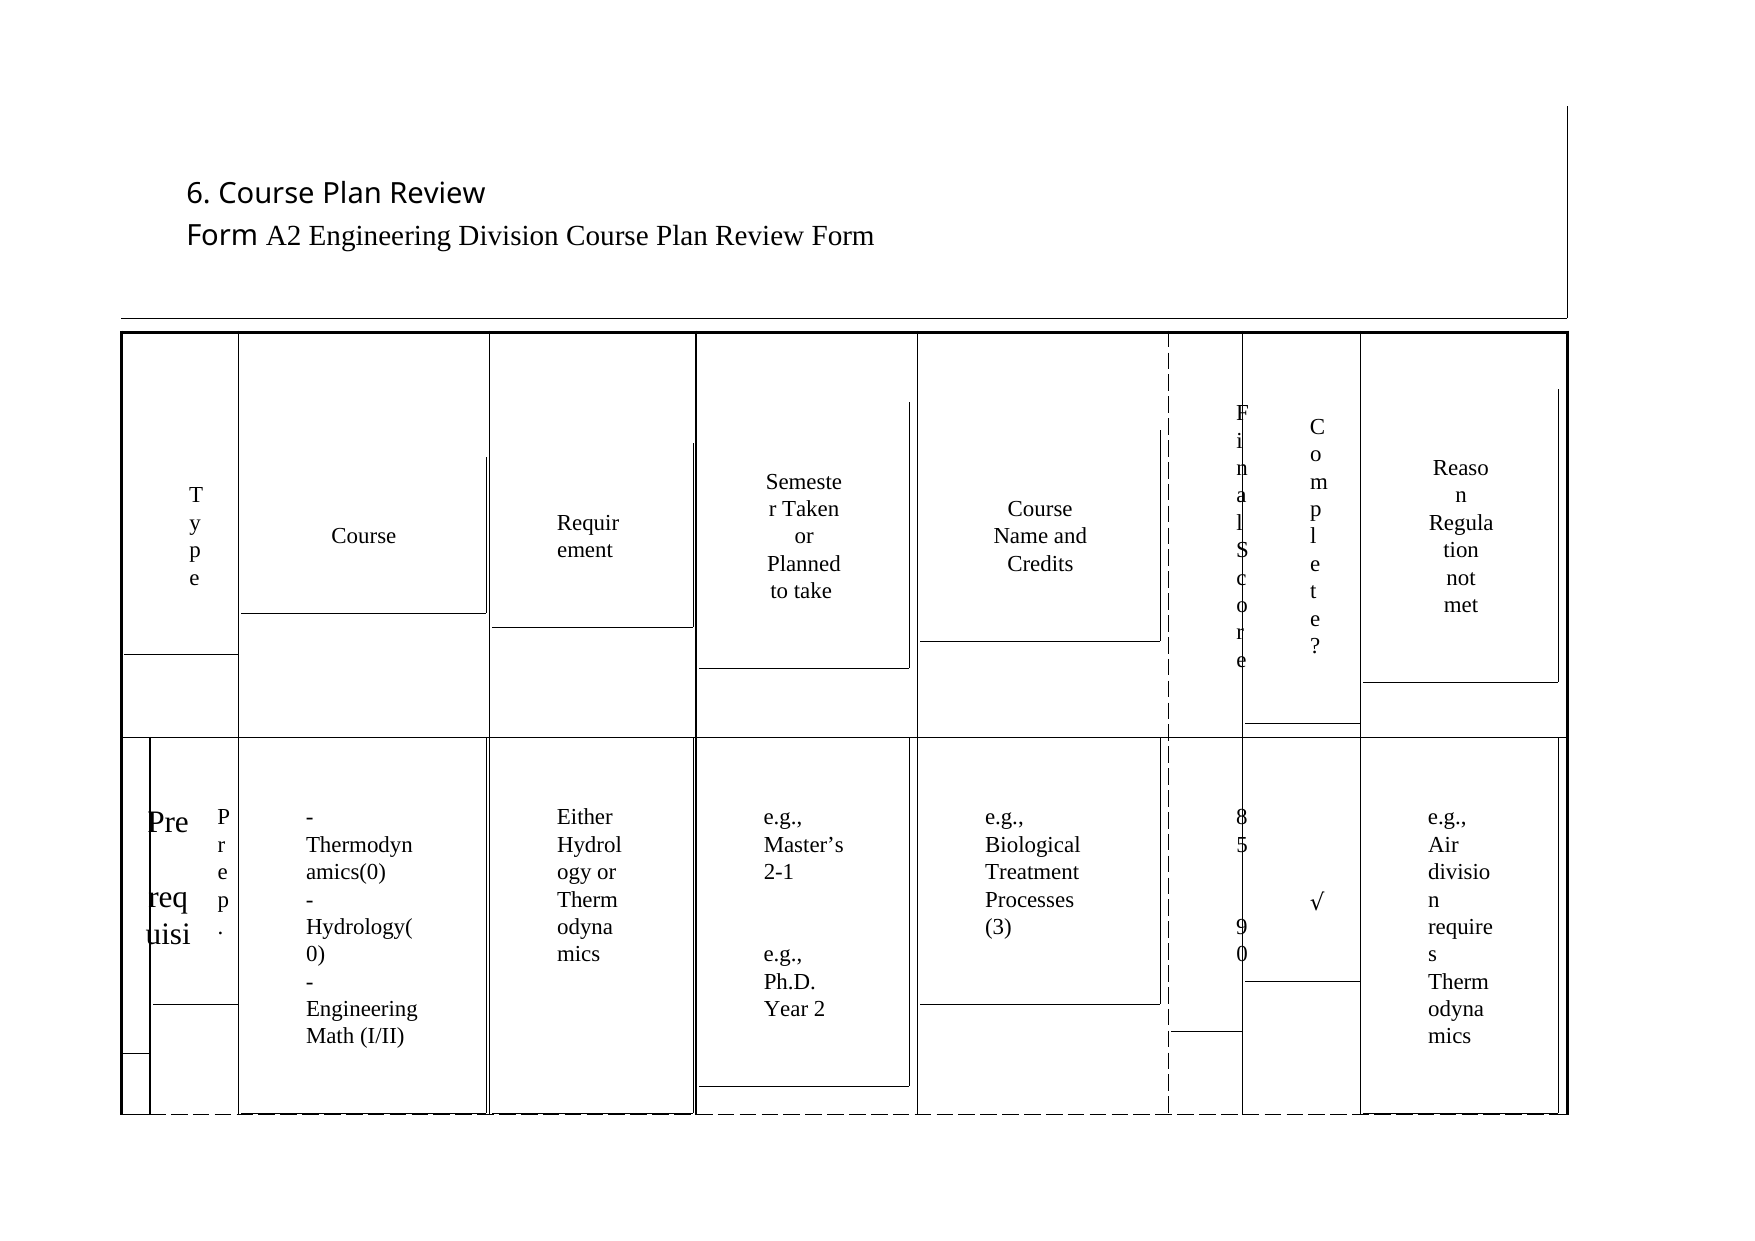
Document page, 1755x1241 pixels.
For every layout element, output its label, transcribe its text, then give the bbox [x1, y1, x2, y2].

table_cell Either Hydrology or Thermodynamics [490, 738, 693, 1113]
table_header Course [239, 334, 489, 737]
table_cell Pre-requisites [123, 1054, 149, 1113]
table_cell √ [1243, 738, 1360, 1113]
subtitle 6. Course Plan Review [121, 106, 1567, 212]
table_header Complete? [1243, 334, 1360, 737]
table_header Requirement [490, 334, 695, 737]
table_cell 85 90 [1169, 738, 1242, 1113]
table_cell e.g., Air division requires Thermodynamics [1361, 738, 1558, 1113]
table_header Type [123, 334, 238, 737]
table_cell e.g., Biological Treatment Processes (3) [918, 738, 1168, 1113]
table_cell e.g., Master’s 2-1 e.g., Ph.D. Year 2 [697, 738, 917, 1113]
table_cell Pre-requisites [123, 738, 149, 1053]
table_cell [1559, 738, 1566, 1113]
table_cell -Thermodynamics(0) -Hydrology(0) -Engineering Math (I/II) [239, 738, 486, 1113]
table_header Semester Taken or Planned to take [697, 334, 917, 737]
subtitle Form A2 Engineering Division Course Plan Review Form [121, 212, 1567, 318]
table_header Reason Regulation not met [1361, 334, 1566, 737]
table_cell Prep. [151, 738, 238, 1113]
table_header Final Score [1169, 334, 1242, 737]
table_header Course Name and Credits [918, 334, 1168, 737]
